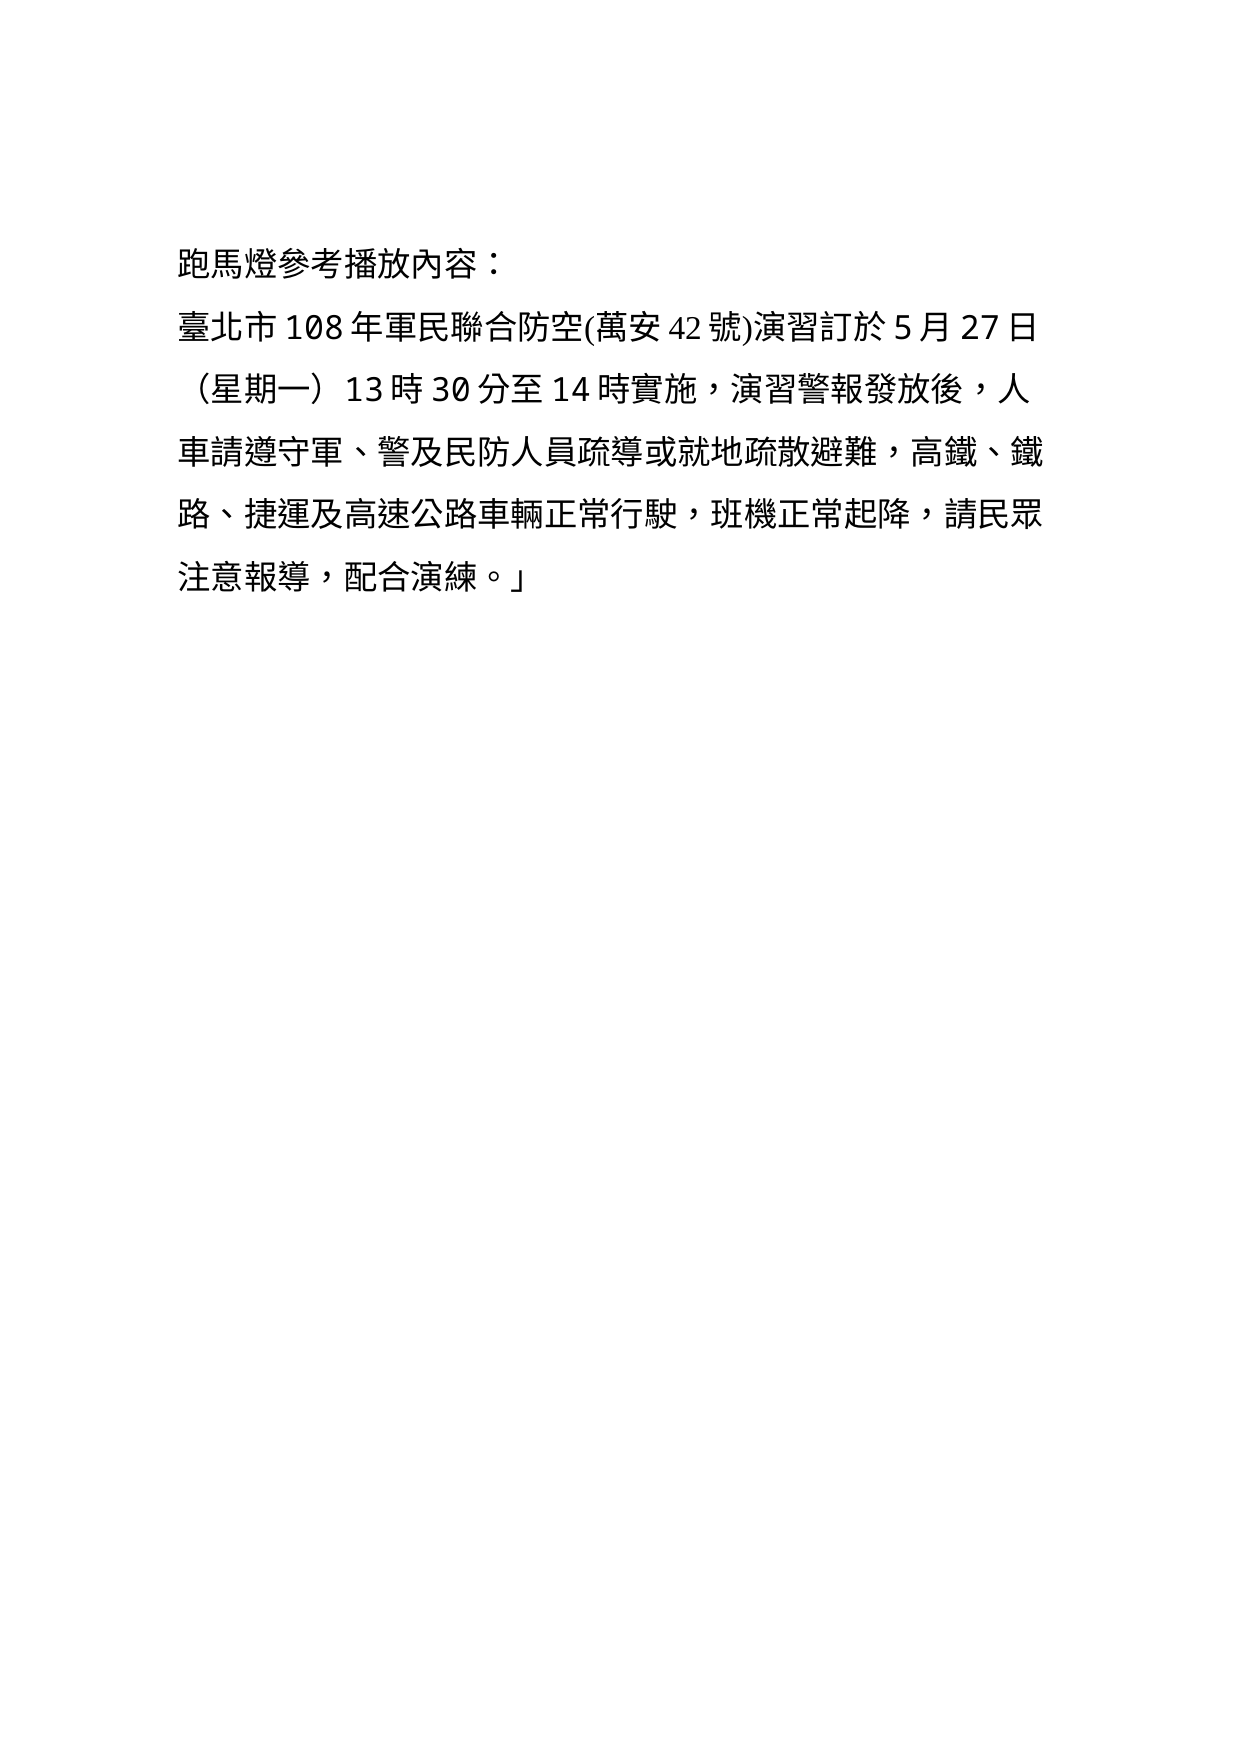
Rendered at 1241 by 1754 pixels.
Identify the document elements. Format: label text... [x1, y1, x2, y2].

text 跑馬燈參考播放內容： [177, 221, 1063, 283]
text 臺北市108年軍民聯合防空(萬安42號)演習訂於5月27日（星期一）13時30分至14時實施，演習警報發放後，人車請遵守軍、警及民防人員疏導或就地疏散避難，高鐵、鐵路、捷運及高速公路車輛正常行駛，班機正常起降，請民眾注意報導，配合演練。」 [177, 283, 1063, 596]
